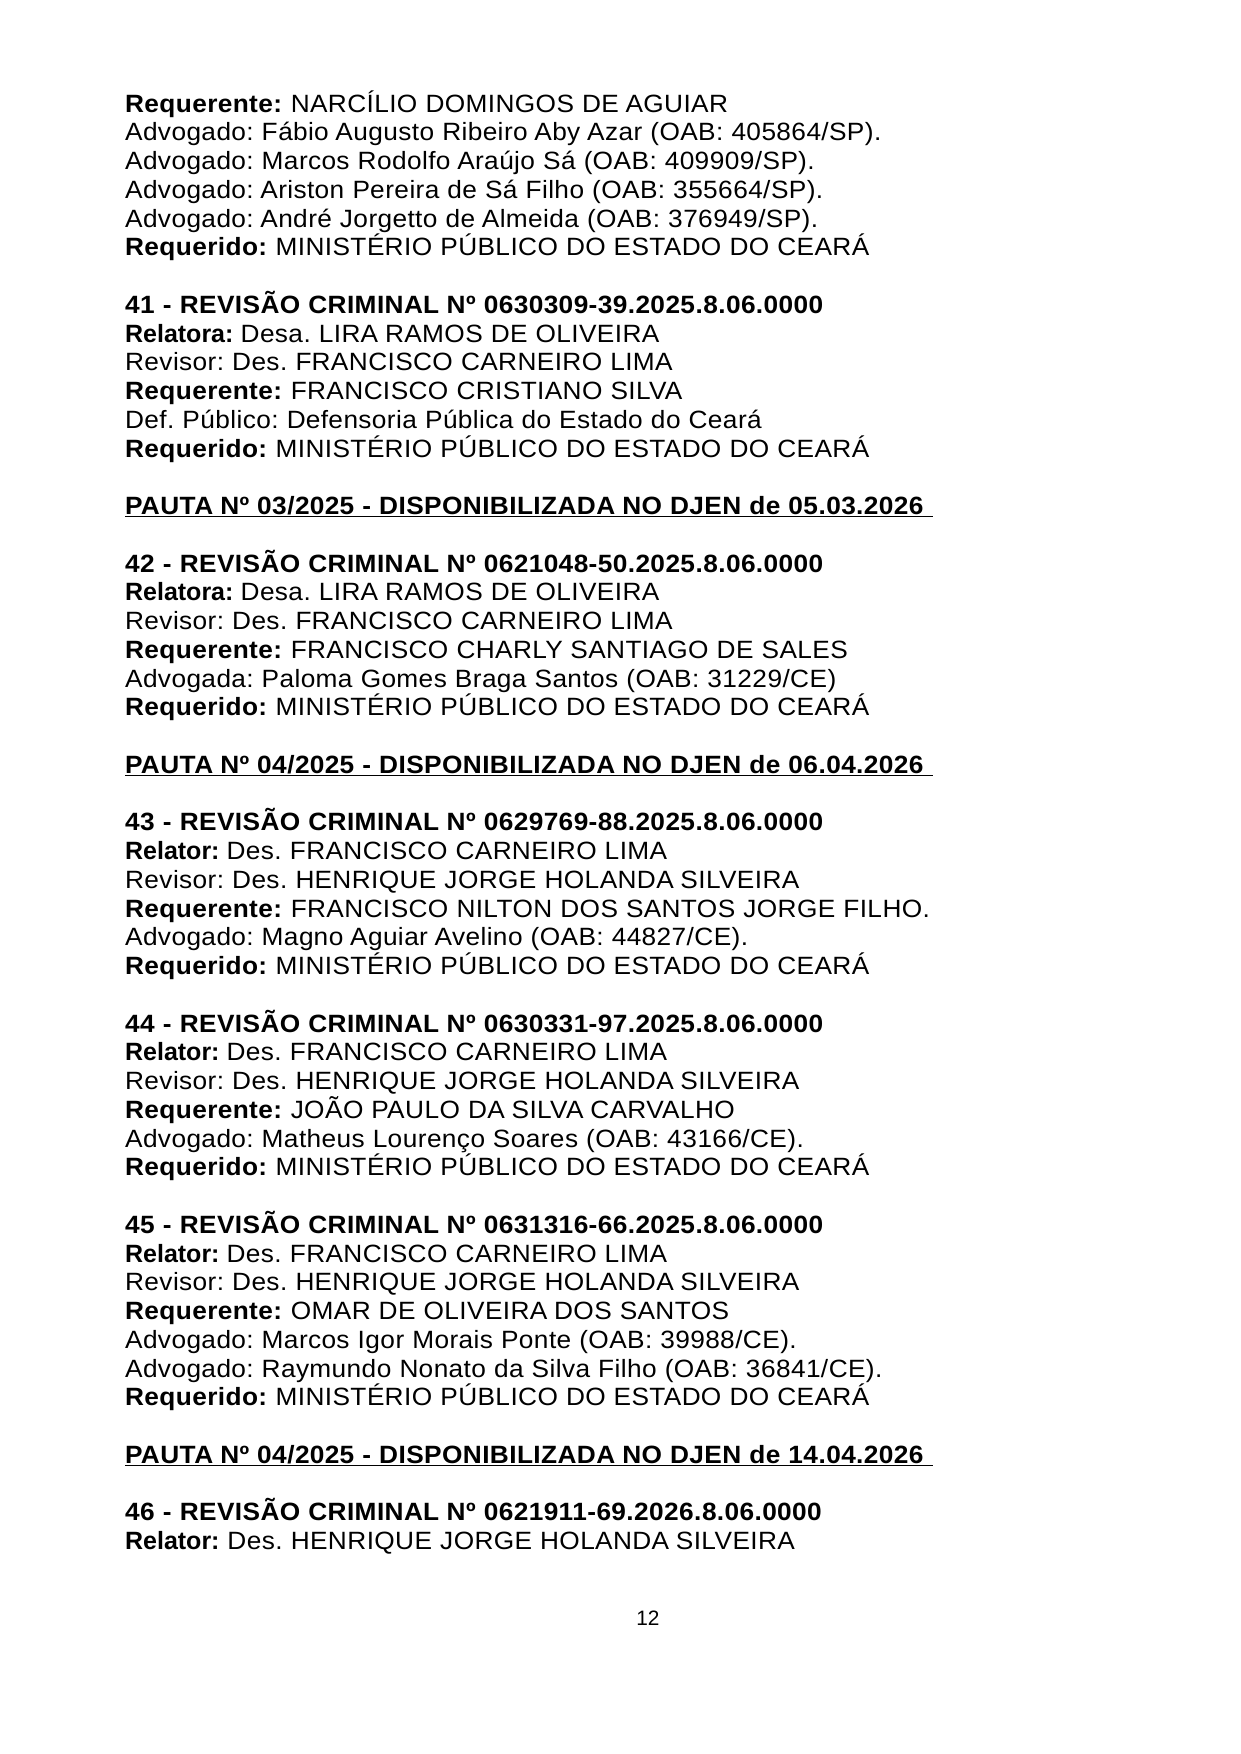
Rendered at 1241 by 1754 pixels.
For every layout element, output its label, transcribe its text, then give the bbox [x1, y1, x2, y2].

text 46 - REVISÃO CRIMINAL Nº 0621911-69.2026.8.06.0000 [125, 1497, 1171, 1526]
text Advogado: Fábio Augusto Ribeiro Aby Azar (OAB: 405864/SP). [125, 117, 1171, 146]
text Advogado: Magno Aguiar Avelino (OAB: 44827/CE). [125, 922, 1171, 951]
text Requerido: MINISTÉRIO PÚBLICO DO ESTADO DO CEARÁ [125, 232, 1171, 261]
text Relator: Des. FRANCISCO CARNEIRO LIMA [125, 1037, 1171, 1066]
text Advogado: Marcos Igor Morais Ponte (OAB: 39988/CE). [125, 1325, 1171, 1354]
text Advogado: Raymundo Nonato da Silva Filho (OAB: 36841/CE). [125, 1354, 1171, 1382]
text Relatora: Desa. LIRA RAMOS DE OLIVEIRA [125, 577, 1171, 606]
text 45 - REVISÃO CRIMINAL Nº 0631316-66.2025.8.06.0000 [125, 1210, 1171, 1239]
text PAUTA Nº 03/2025 - DISPONIBILIZADA NO DJEN de 05.03.2026 [125, 491, 1171, 520]
text Requerente: FRANCISCO CRISTIANO SILVA [125, 376, 1171, 405]
text Revisor: Des. FRANCISCO CARNEIRO LIMA [125, 606, 1171, 635]
text Requerente: OMAR DE OLIVEIRA DOS SANTOS [125, 1296, 1171, 1325]
text Revisor: Des. HENRIQUE JORGE HOLANDA SILVEIRA [125, 1267, 1171, 1296]
text Requerido: MINISTÉRIO PÚBLICO DO ESTADO DO CEARÁ [125, 434, 1171, 462]
text PAUTA Nº 04/2025 - DISPONIBILIZADA NO DJEN de 06.04.2026 [125, 750, 1171, 779]
text Advogado: André Jorgetto de Almeida (OAB: 376949/SP). [125, 204, 1171, 232]
text 42 - REVISÃO CRIMINAL Nº 0621048-50.2025.8.06.0000 [125, 549, 1171, 577]
text Requerente: NARCÍLIO DOMINGOS DE AGUIAR [125, 89, 1171, 117]
text Requerente: FRANCISCO CHARLY SANTIAGO DE SALES [125, 635, 1171, 664]
text Requerido: MINISTÉRIO PÚBLICO DO ESTADO DO CEARÁ [125, 1382, 1171, 1411]
text Relator: Des. FRANCISCO CARNEIRO LIMA [125, 836, 1171, 865]
text Revisor: Des. HENRIQUE JORGE HOLANDA SILVEIRA [125, 865, 1171, 894]
text Requerente: FRANCISCO NILTON DOS SANTOS JORGE FILHO. [125, 894, 1171, 922]
text 44 - REVISÃO CRIMINAL Nº 0630331-97.2025.8.06.0000 [125, 1009, 1171, 1037]
text Requerente: JOÃO PAULO DA SILVA CARVALHO [125, 1095, 1171, 1124]
text Advogado: Ariston Pereira de Sá Filho (OAB: 355664/SP). [125, 175, 1171, 204]
text Relatora: Desa. LIRA RAMOS DE OLIVEIRA [125, 319, 1171, 347]
text Requerido: MINISTÉRIO PÚBLICO DO ESTADO DO CEARÁ [125, 692, 1171, 721]
text Revisor: Des. FRANCISCO CARNEIRO LIMA [125, 347, 1171, 376]
text Def. Público: Defensoria Pública do Estado do Ceará [125, 405, 1171, 434]
text 41 - REVISÃO CRIMINAL Nº 0630309-39.2025.8.06.0000 [125, 290, 1171, 319]
text 43 - REVISÃO CRIMINAL Nº 0629769-88.2025.8.06.0000 [125, 807, 1171, 836]
text Requerido: MINISTÉRIO PÚBLICO DO ESTADO DO CEARÁ [125, 951, 1171, 980]
text Advogado: Marcos Rodolfo Araújo Sá (OAB: 409909/SP). [125, 146, 1171, 175]
text Relator: Des. HENRIQUE JORGE HOLANDA SILVEIRA [125, 1526, 1171, 1555]
text Requerido: MINISTÉRIO PÚBLICO DO ESTADO DO CEARÁ [125, 1152, 1171, 1181]
text Relator: Des. FRANCISCO CARNEIRO LIMA [125, 1239, 1171, 1267]
text Revisor: Des. HENRIQUE JORGE HOLANDA SILVEIRA [125, 1066, 1171, 1095]
text Advogada: Paloma Gomes Braga Santos (OAB: 31229/CE) [125, 664, 1171, 692]
text Advogado: Matheus Lourenço Soares (OAB: 43166/CE). [125, 1124, 1171, 1152]
text PAUTA Nº 04/2025 - DISPONIBILIZADA NO DJEN de 14.04.2026 [125, 1440, 1171, 1469]
